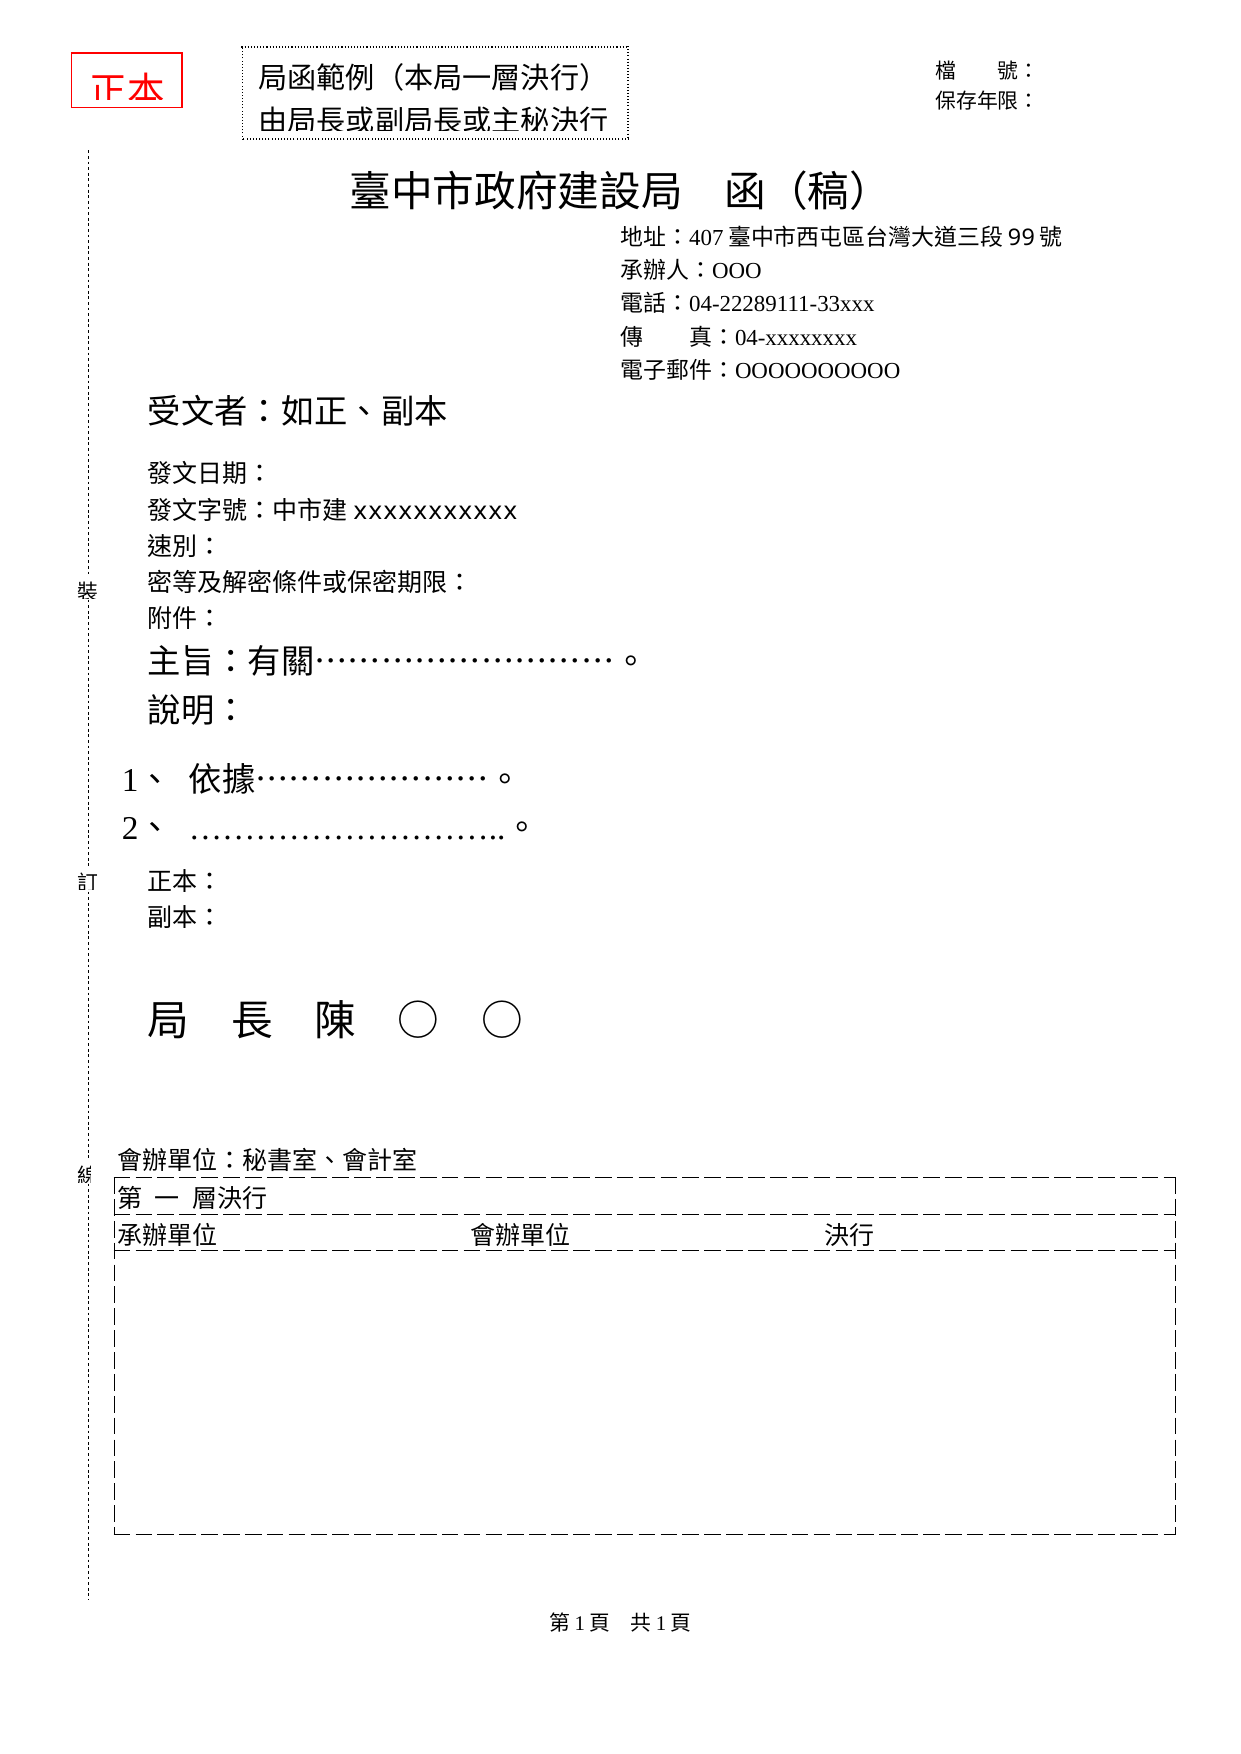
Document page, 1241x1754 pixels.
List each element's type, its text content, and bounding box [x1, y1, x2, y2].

text 副本： [148, 898, 1092, 934]
table_cell [114, 1250, 1175, 1534]
table_cell 決行 [821, 1214, 1175, 1250]
text 局函範例（本局一層決行） [258, 55, 612, 97]
table_cell 會辦單位 [468, 1214, 821, 1250]
table_cell 第 一 層決行 [114, 1177, 1175, 1214]
text 保存年限： [935, 84, 1226, 114]
text 地址：407臺中市西屯區台灣大道三段99號 [620, 218, 1092, 252]
text 正本 [87, 61, 166, 99]
text 附件： [148, 599, 1092, 635]
text 正本： [148, 861, 1092, 898]
text 臺中市政府建設局 函（稿） [91, 1133, 1198, 1583]
text 電子郵件：OOOOOOOOOO [620, 352, 1092, 385]
text 傳 真：04-xxxxxxxx [620, 318, 1092, 352]
text 承辦人：OOO [620, 252, 1092, 285]
text 發文日期： [148, 454, 1092, 490]
text 受文者：如正、副本 [148, 385, 1092, 433]
table_header 會辦單位：秘書室、會計室 [114, 1141, 1175, 1177]
text 局 長 陳 ○ ○ [148, 987, 1092, 1047]
text 說明： [148, 683, 1092, 732]
text 臺中市政府建設局 函（稿） [935, 114, 1226, 118]
text 臺中市政府建設局 函（稿） [72, 54, 181, 107]
table_cell 承辦單位 [114, 1214, 468, 1250]
text 電話：04-22289111-33xxx [620, 285, 1092, 318]
list ………………………..。 [122, 801, 1092, 849]
text 密等及解密條件或保密期限： [148, 563, 1092, 599]
text 臺中市政府建設局 函（稿） [241, 46, 629, 140]
text 由局長或副局長或主秘決行 [258, 97, 612, 131]
table_cell [114, 1534, 1175, 1564]
text 主旨：有關………………………。 [148, 635, 1092, 683]
text 檔 號： [935, 54, 1226, 84]
text 速別： [148, 526, 1092, 563]
list 依據…………………。 [122, 752, 1092, 801]
text 發文字號：中市建xxxxxxxxxxx [148, 490, 1092, 526]
text 臺中市政府建設局 函（稿） [148, 158, 1092, 218]
